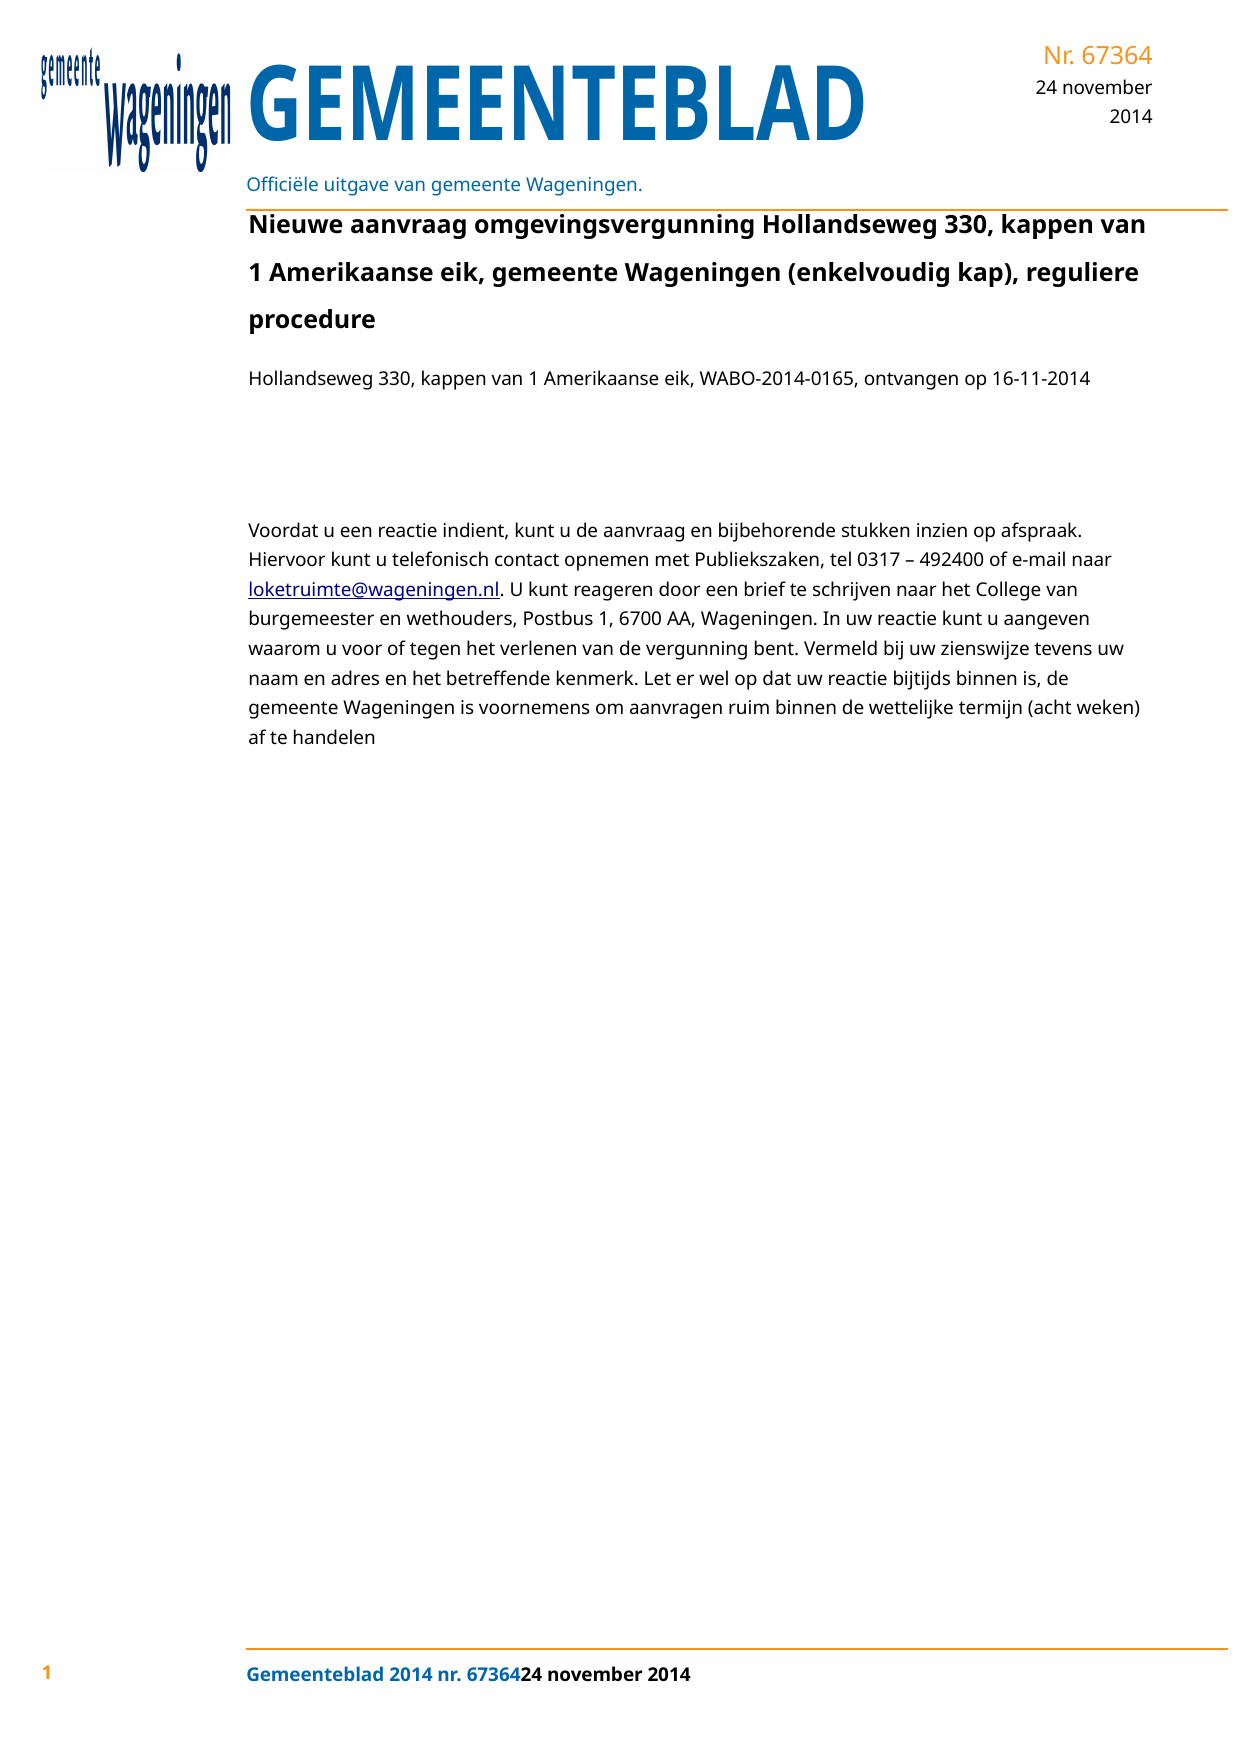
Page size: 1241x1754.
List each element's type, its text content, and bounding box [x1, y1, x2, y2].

text Hollandseweg 330, kappen van 1 Amerikaanse eik, WABO-2014-0165, ontvangen op 16-11-2014 [248, 366, 1152, 391]
text Nieuwe aanvraag omgevingsvergunning Hollandseweg 330, kappen van 1 Amerikaanse eik, gemeente Wageningen (enkelvoudig kap), reguliere procedure [248, 211, 1152, 336]
picture [41, 47, 231, 172]
text Voordat u een reactie indient, kunt u de aanvraag en bijbehorende stukken inzien op afspraak. Hiervoor kunt u telefonisch contact opnemen met Publiekszaken, tel 0317 – 492400 of e-mail naar loketruimte@wageningen.nl. U kunt reageren door een brief te schrijven naar het College van burgemeester en wethouders, Postbus 1, 6700 AA, Wageningen. In uw reactie kunt u aangeven waarom u voor of tegen het verlenen van de vergunning bent. Vermeld bij uw zienswijze tevens uw naam en adres en het betreffende kenmerk. Let er wel op dat uw reactie bijtijds binnen is, de gemeente Wageningen is voornemens om aanvragen ruim binnen de wettelijke termijn (acht weken) af te handelen [248, 517, 1152, 749]
